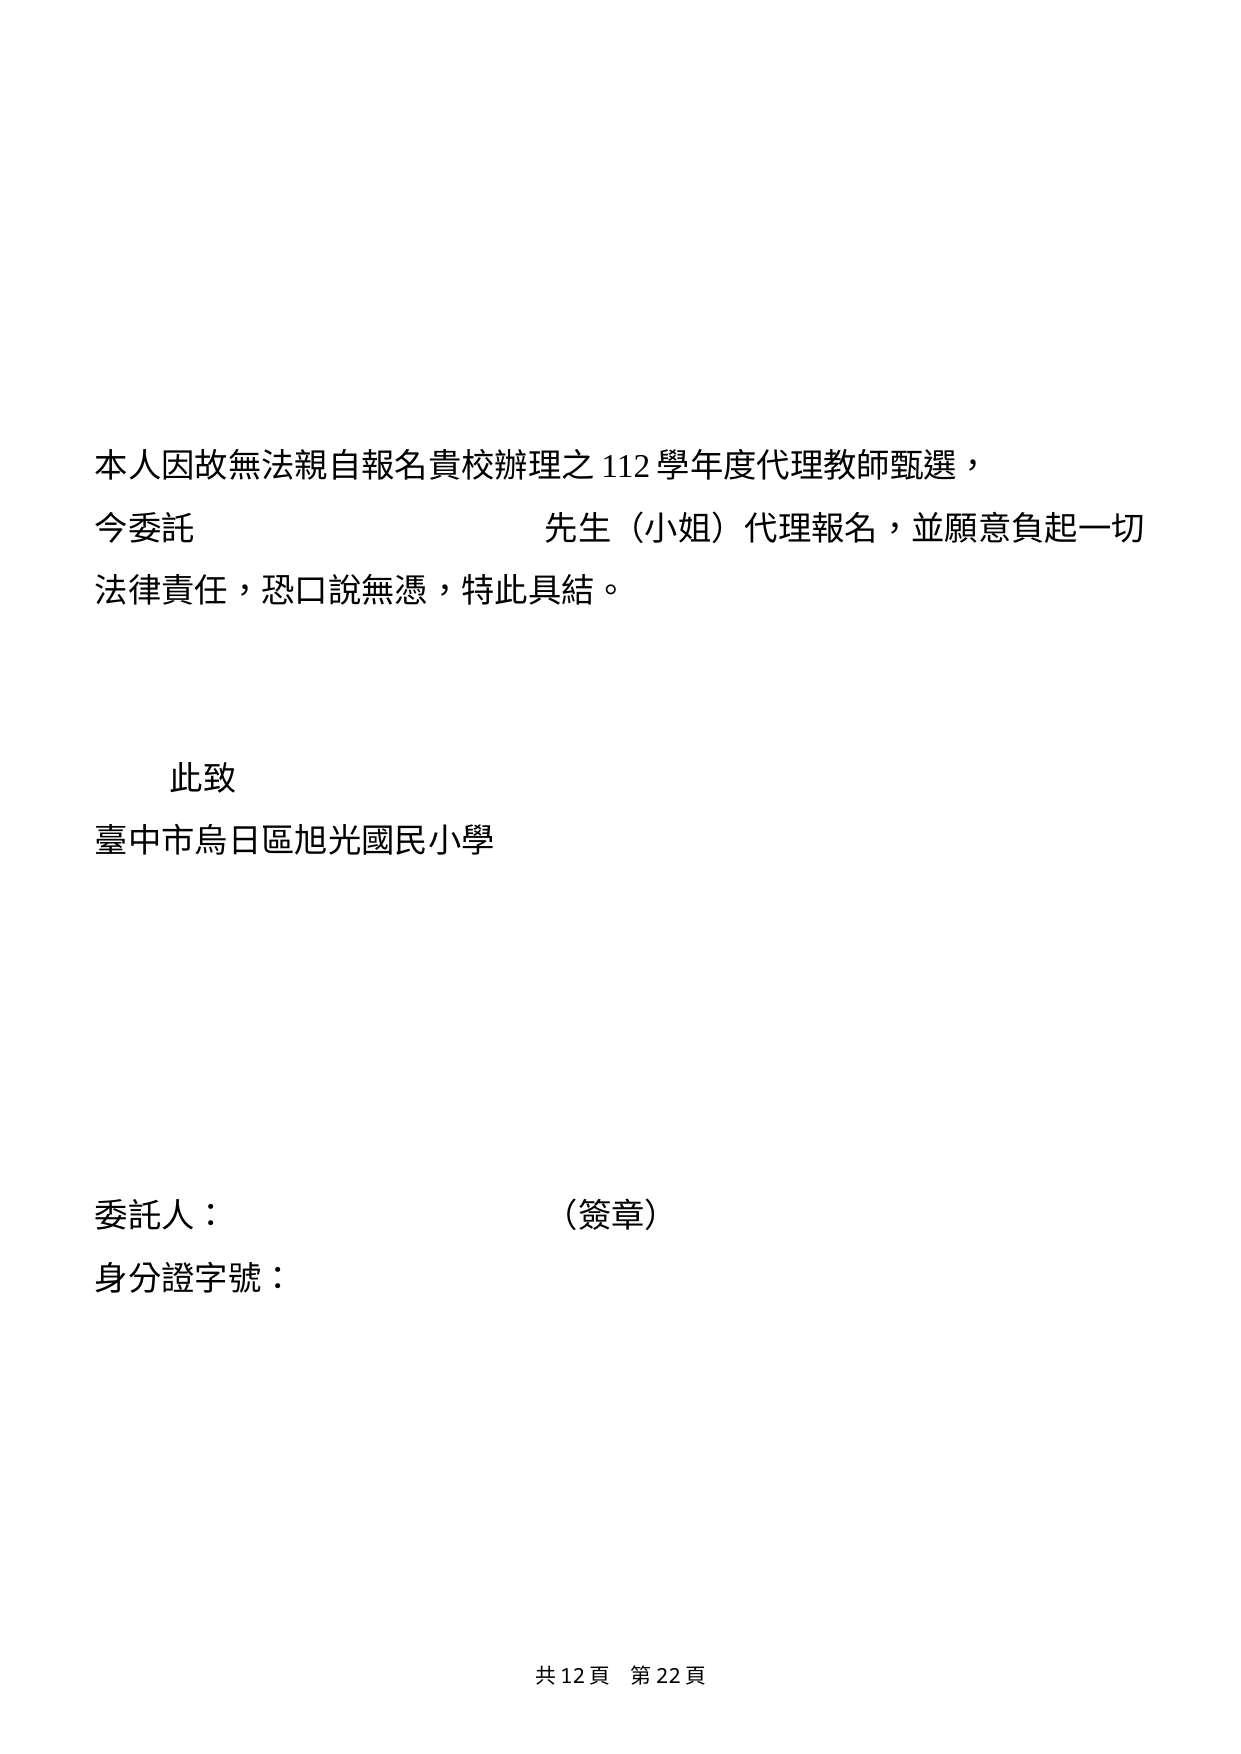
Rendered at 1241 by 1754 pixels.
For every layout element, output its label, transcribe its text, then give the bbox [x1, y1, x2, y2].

text 此致 [94, 734, 1146, 797]
text 臺中市烏日區旭光國民小學 [94, 797, 1146, 859]
text 身分證字號： [94, 1234, 1146, 1297]
text 今委託 先生（小姐）代理報名，並願意負起一切法律責任，恐口說無憑，特此具結。 [94, 484, 1146, 609]
text 委託人： （簽章） [94, 1172, 1146, 1234]
text 本人因故無法親自報名貴校辦理之112學年度代理教師甄選， [94, 422, 1146, 484]
